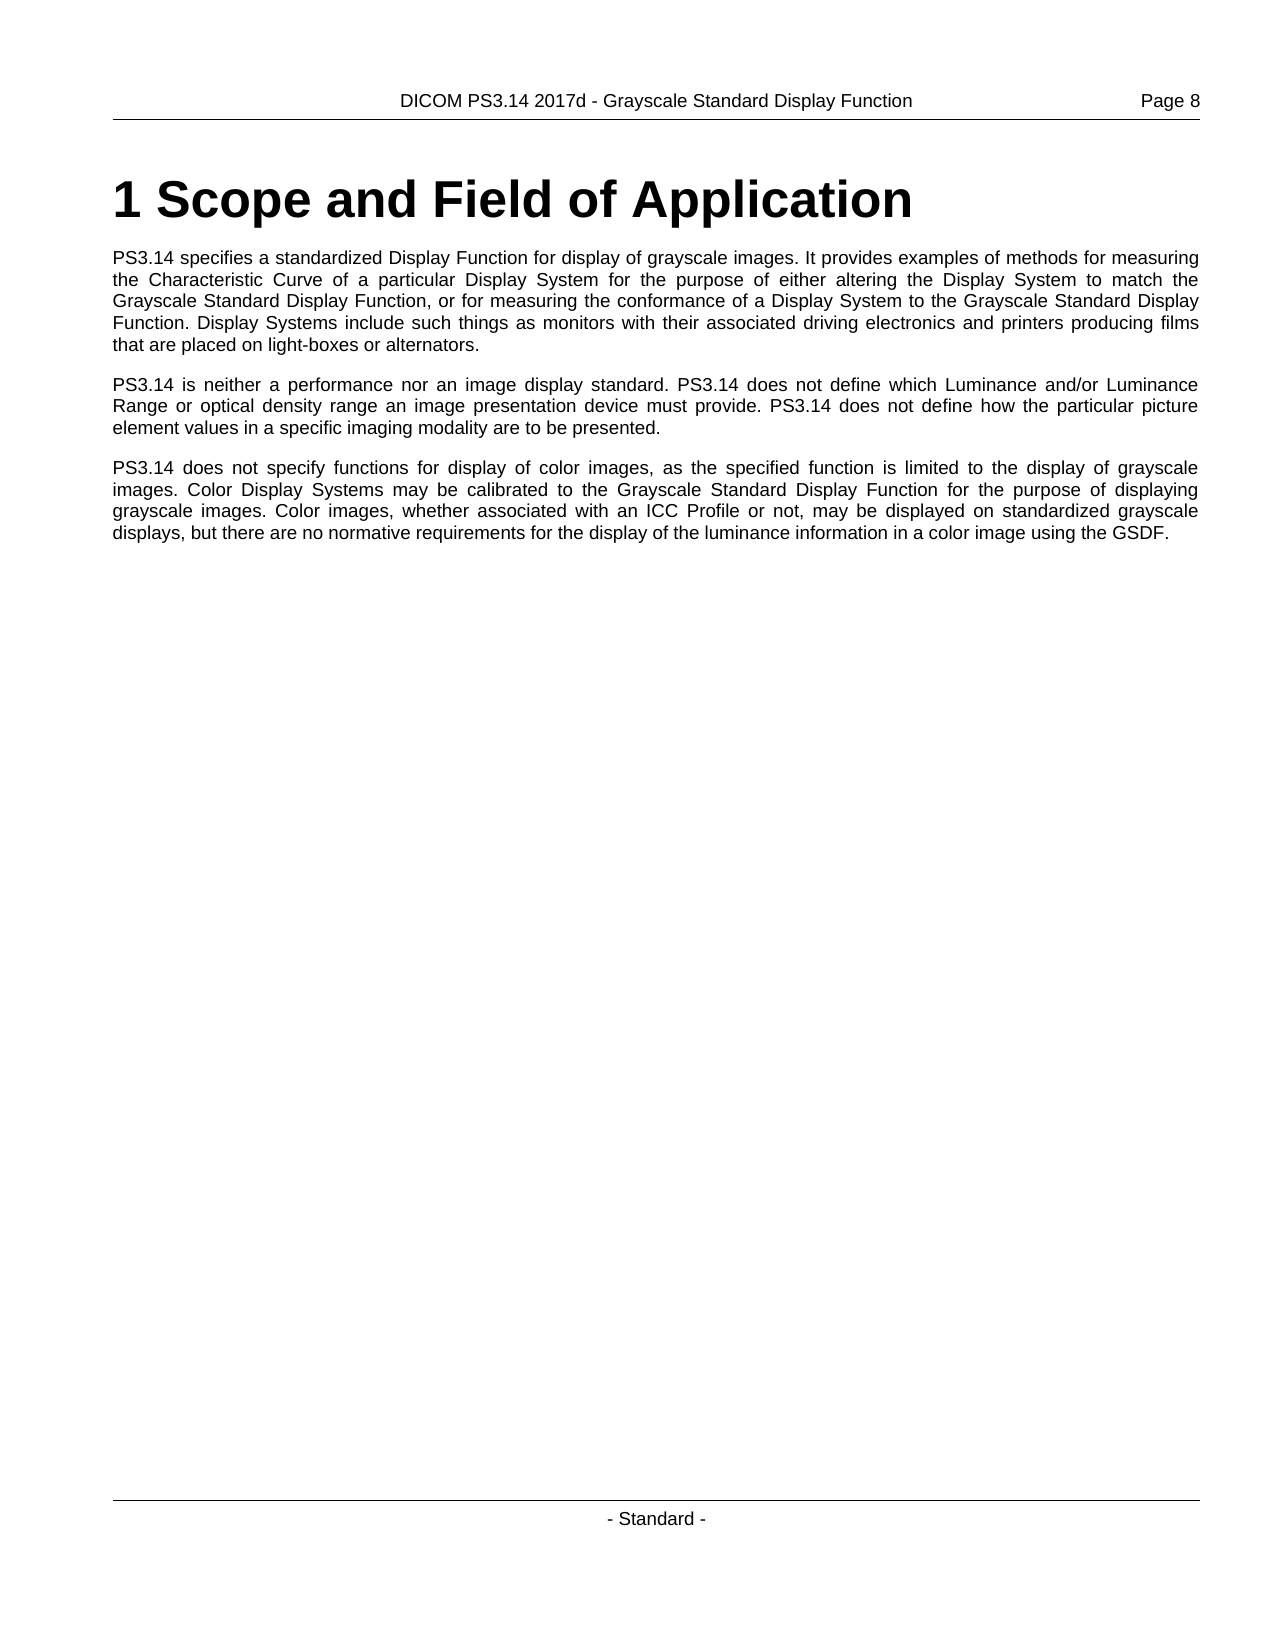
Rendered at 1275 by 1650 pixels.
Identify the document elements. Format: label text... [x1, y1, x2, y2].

text PS3.14 does not specify functions for display of color images, as the specified function is limited to the display of grayscale images. Color Display Systems may be calibrated to the Grayscale Standard Display Function for the purpose of displaying grayscale images. Color images, whether associated with an ICC Profile or not, may be displayed on standardized grayscale displays, but there are no normative requirements for the display of the luminance information in a color image using the GSDF. [112, 457, 1200, 543]
text PS3.14 specifies a standardized Display Function for display of grayscale images. It provides examples of methods for measuring the Characteristic Curve of a particular Display System for the purpose of either altering the Display System to match the Grayscale Standard Display Function, or for measuring the conformance of a Display System to the Grayscale Standard Display Function. Display Systems include such things as monitors with their associated driving electronics and printers producing films that are placed on light-boxes or alternators. [112, 247, 1200, 355]
text PS3.14 is neither a performance nor an image display standard. PS3.14 does not define which Luminance and/or Luminance Range or optical density range an image presentation device must provide. PS3.14 does not define how the particular picture element values in a specific imaging modality are to be presented. [112, 374, 1200, 438]
text 1 Scope and Field of Application [112, 169, 1200, 228]
